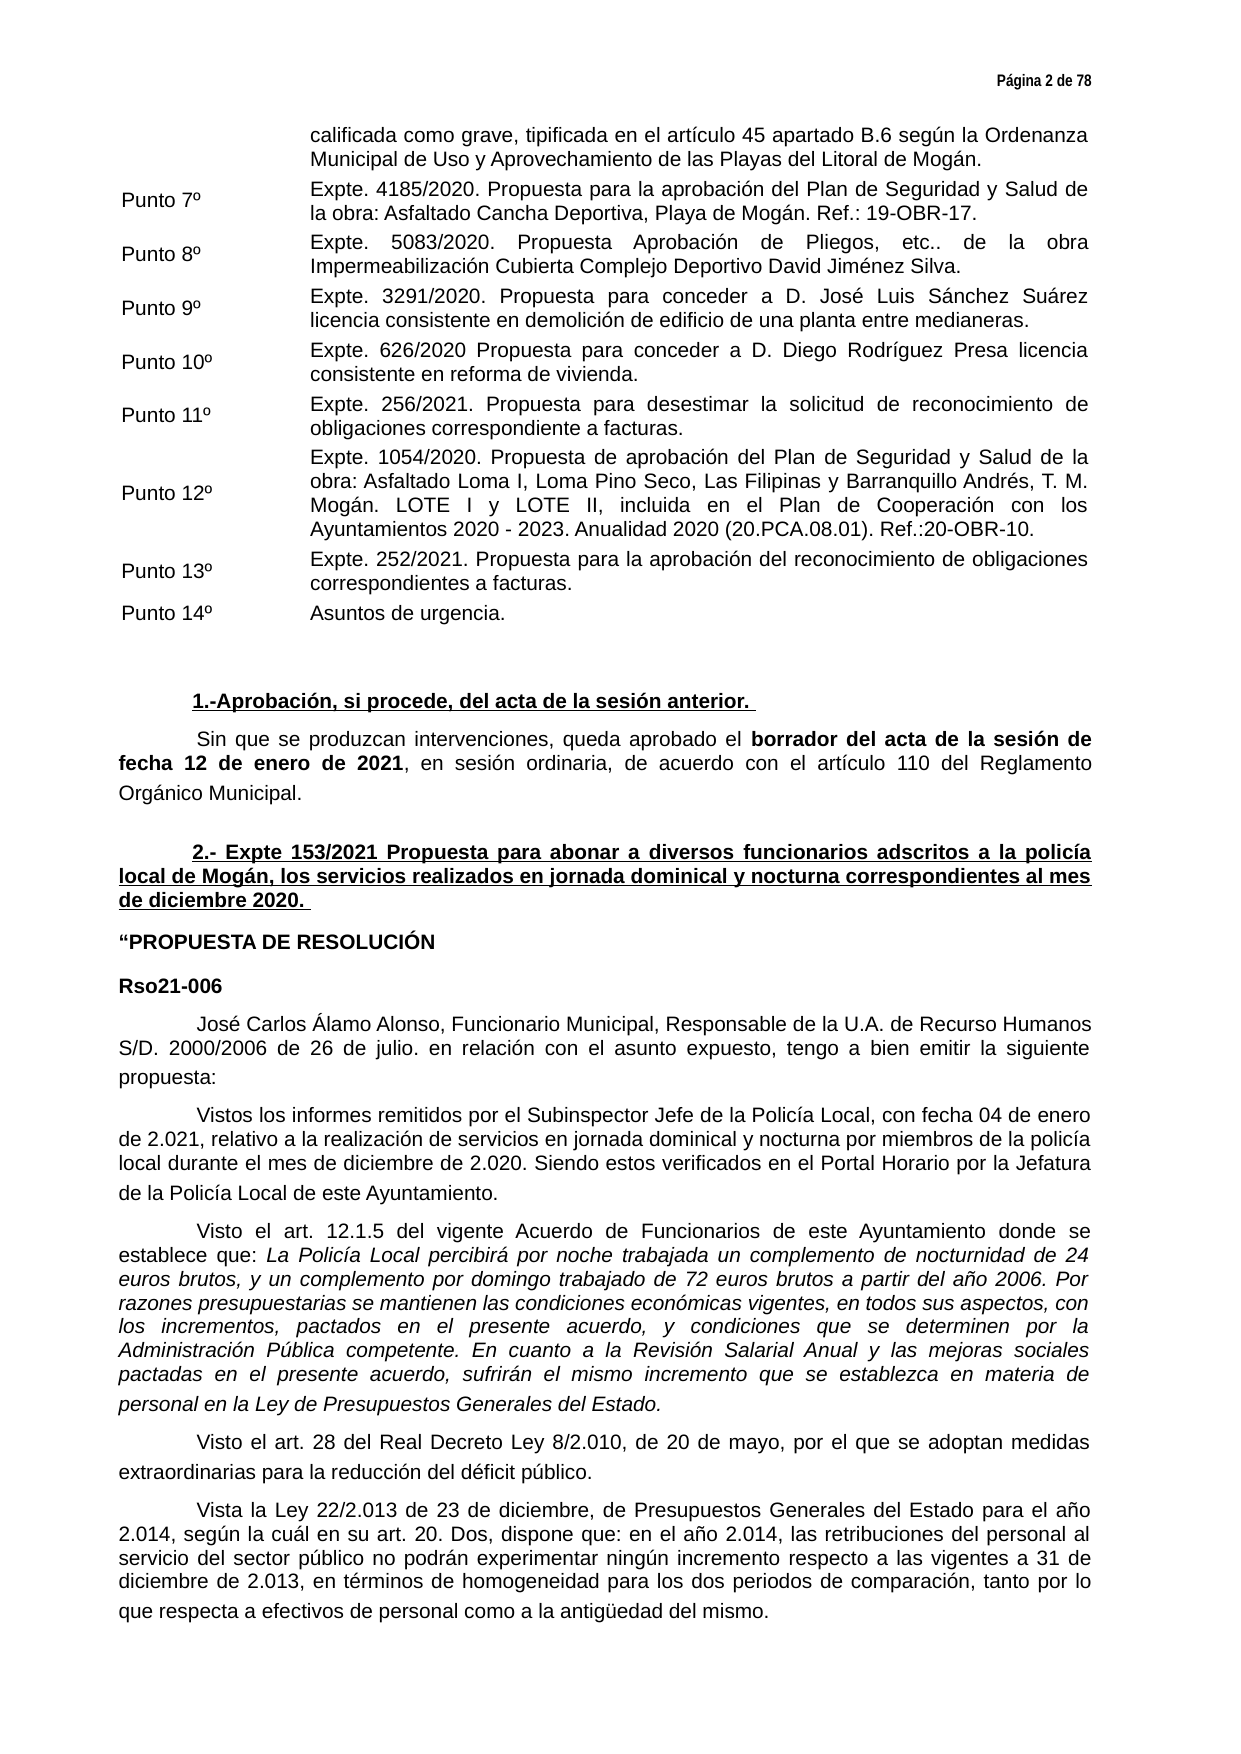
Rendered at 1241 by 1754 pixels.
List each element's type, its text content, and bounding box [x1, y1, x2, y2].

table_cell [118, 120, 307, 173]
text Vista la Ley 22/2.013 de 23 de diciembre, de Presupuestos Generales del Estado para el año 2.014, según la cuál en su art. 20. Dos, dispone que: en el año 2.014, las retribuciones del personal al servicio del sector público no podrán experimentar ningún incremento respecto a las vigentes a 31 de diciembre de 2.013, en términos de homogeneidad para los dos periodos de comparación, tanto por lo que respecta a efectivos de personal como a la antigüedad del mismo. [118, 1497, 1092, 1624]
table_cell Punto 7º [118, 174, 307, 227]
text Sin que se produzcan intervenciones, queda aprobado el borrador del acta de la sesión de fecha 12 de enero de 2021, en sesión ordinaria, de acuerdo con el artículo 110 del Reglamento Orgánico Municipal. [118, 727, 1092, 806]
table_cell Expte. 252/2021. Propuesta para la aprobación del reconocimiento de obligaciones correspondientes a facturas. [307, 544, 1092, 598]
table_cell calificada como grave, tipificada en el artículo 45 apartado B.6 según la Ordenanza Municipal de Uso y Aprovechamiento de las Playas del Litoral de Mogán. [307, 120, 1092, 173]
table_cell Expte. 5083/2020. Propuesta Aprobación de Pliegos, etc.. de la obra Impermeabilización Cubierta Complejo Deportivo David Jiménez Silva. [307, 227, 1092, 281]
table_cell Punto 8º [118, 227, 307, 281]
text Visto el art. 28 del Real Decreto Ley 8/2.010, de 20 de mayo, por el que se adoptan medidas extraordinarias para la reducción del déficit público. [118, 1430, 1092, 1485]
text Visto el art. 12.1.5 del vigente Acuerdo de Funcionarios de este Ayuntamiento donde se establece que: La Policía Local percibirá por noche trabajada un complemento de nocturnidad de 24 euros brutos, y un complemento por domingo trabajado de 72 euros brutos a partir del año 2006. Por razones presupuestarias se mantienen las condiciones económicas vigentes, en todos sus aspectos, con los incrementos, pactados en el presente acuerdo, y condiciones que se determinen por la Administración Pública competente. En cuanto a la Revisión Salarial Anual y las mejoras sociales pactadas en el presente acuerdo, sufrirán el mismo incremento que se establezca en materia de personal en la Ley de Presupuestos Generales del Estado. [118, 1218, 1092, 1417]
text de diciembre 2020. [118, 886, 1092, 912]
table_cell Expte. 1054/2020. Propuesta de aprobación del Plan de Seguridad y Salud de la obra: Asfaltado Loma I, Loma Pino Seco, Las Filipinas y Barranquillo Andrés, T. M. Mogán. LOTE I y LOTE II, incluida en el Plan de Cooperación con los Ayuntamientos 2020 - 2023. Anualidad 2020 (20.PCA.08.01). Ref.:20-OBR-10. [307, 442, 1092, 544]
table_cell Expte. 3291/2020. Propuesta para conceder a D. José Luis Sánchez Suárez licencia consistente en demolición de edificio de una planta entre medianeras. [307, 281, 1092, 335]
text “PROPUESTA DE RESOLUCIÓN [118, 924, 1092, 955]
table_cell Punto 14º [118, 598, 307, 627]
table_cell Expte. 256/2021. Propuesta para desestimar la solicitud de reconocimiento de obligaciones correspondiente a facturas. [307, 389, 1092, 442]
table_cell Punto 10º [118, 335, 307, 388]
table_cell Punto 12º [118, 442, 307, 544]
text José Carlos Álamo Alonso, Funcionario Municipal, Responsable de la U.A. de Recurso Humanos S/D. 2000/2006 de 26 de julio. en relación con el asunto expuesto, tengo a bien emitir la siguiente propuesta: [118, 1011, 1092, 1091]
text 1.-Aprobación, si procede, del acta de la sesión anterior. [118, 683, 1092, 714]
table_cell Asuntos de urgencia. [307, 598, 1092, 627]
table_cell Expte. 626/2020 Propuesta para conceder a D. Diego Rodríguez Presa licencia consistente en reforma de vivienda. [307, 335, 1092, 388]
table_cell Punto 13º [118, 544, 307, 598]
table_cell Punto 11º [118, 389, 307, 442]
text Vistos los informes remitidos por el Subinspector Jefe de la Policía Local, con fecha 04 de enero de 2.021, relativo a la realización de servicios en jornada dominical y nocturna por miembros de la policía local durante el mes de diciembre de 2.020. Siendo estos verificados en el Portal Horario por la Jefatura de la Policía Local de este Ayuntamiento. [118, 1103, 1092, 1206]
text 2.- Expte 153/2021 Propuesta para abonar a diversos funcionarios adscritos a la policía local de Mogán, los servicios realizados en jornada dominical y nocturna correspondientes al mes [118, 818, 1092, 885]
table_cell Expte. 4185/2020. Propuesta para la aprobación del Plan de Seguridad y Salud de la obra: Asfaltado Cancha Deportiva, Playa de Mogán. Ref.: 19-OBR-17. [307, 174, 1092, 227]
table_cell Punto 9º [118, 281, 307, 335]
text Rso21-006 [118, 968, 1092, 999]
